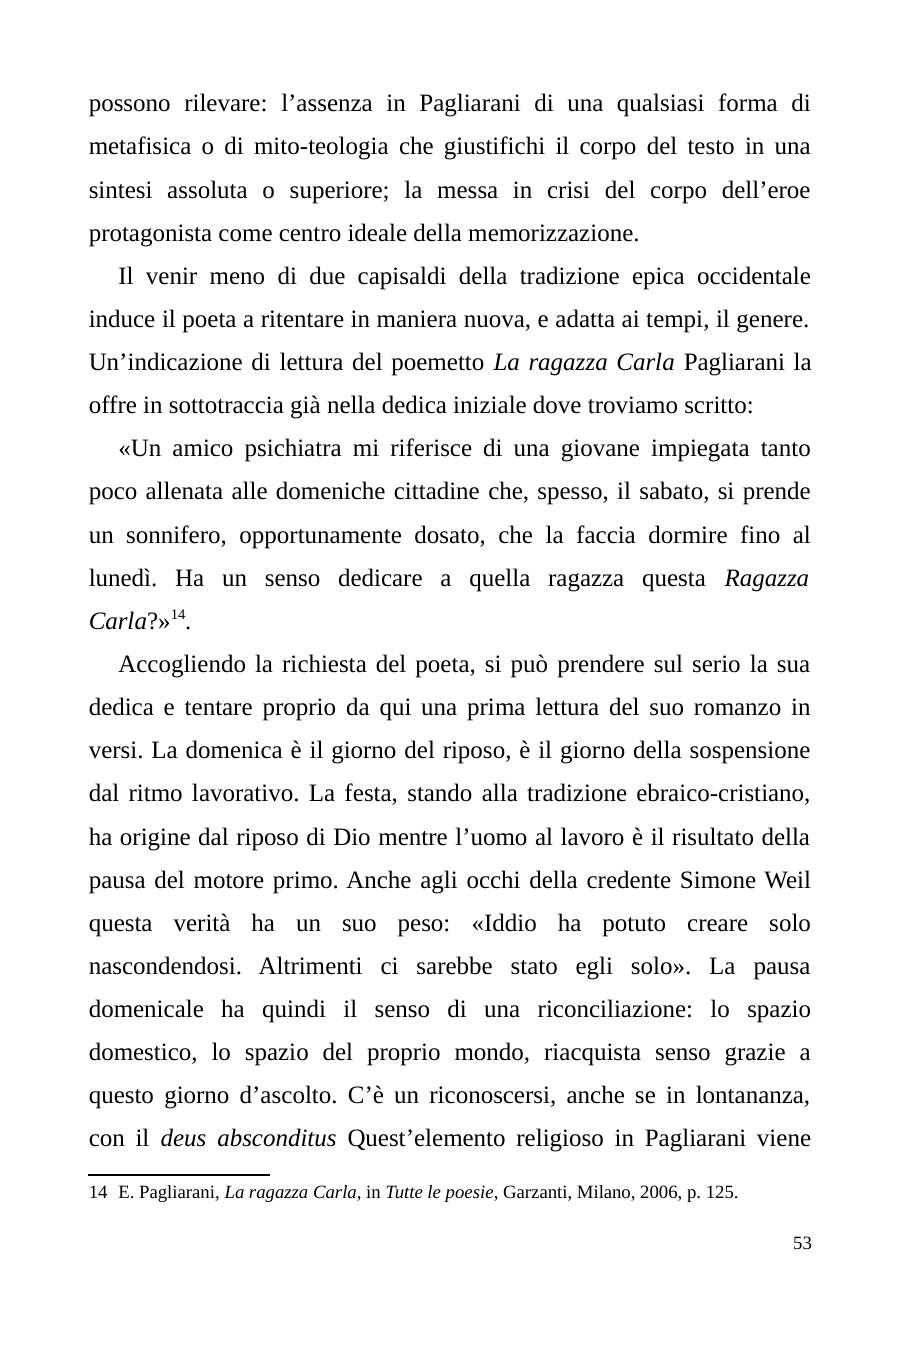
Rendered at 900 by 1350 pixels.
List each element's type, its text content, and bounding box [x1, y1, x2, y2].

text possono rilevare: l’assenza in Pagliarani di una qualsiasi forma di metafisica o di mito-teologia che giustifichi il corpo del testo in una sintesi assoluta o superiore; la messa in crisi del corpo dell’eroe protagonista come centro ideale della memorizzazione. [88, 88, 811, 247]
text Accogliendo la richiesta del poeta, si può prendere sul serio la sua dedica e tentare proprio da qui una prima lettura del suo romanzo in versi. La domenica è il giorno del riposo, è il giorno della sospensione dal ritmo lavorativo. La festa, stando alla tradizione ebraico-cristiano, ha origine dal riposo di Dio mentre l’uomo al lavoro è il risultato della pausa del motore primo. Anche agli occhi della credente Simone Weil questa verità ha un suo peso: «Iddio ha potuto creare solo nascondendosi. Altrimenti ci sarebbe stato egli solo». La pausa domenicale ha quindi il senso di una riconciliazione: lo spazio domestico, lo spazio del proprio mondo, riacquista senso grazie a questo giorno d’ascolto. C’è un riconoscersi, anche se in lontananza, con il deus absconditus Quest’elemento religioso in Pagliarani viene [88, 649, 811, 1152]
text E. Pagliarani, La ragazza Carla, in Tutte le poesie, Garzanti, Milano, 2006, p. 125. [88, 1181, 811, 1202]
text Il venir meno di due capisaldi della tradizione epica occidentale induce il poeta a ritentare in maniera nuova, e adatta ai tempi, il genere. Un’indicazione di lettura del poemetto La ragazza Carla Pagliarani la offre in sottotraccia già nella dedica iniziale dove troviamo scritto: [88, 261, 811, 419]
text «Un amico psichiatra mi riferisce di una giovane impiegata tanto poco allenata alle domeniche cittadine che, spesso, il sabato, si prende un sonnifero, opportunamente dosato, che la faccia dormire fino al lunedì. Ha un senso dedicare a quella ragazza questa Ragazza Carla?». [88, 433, 811, 635]
